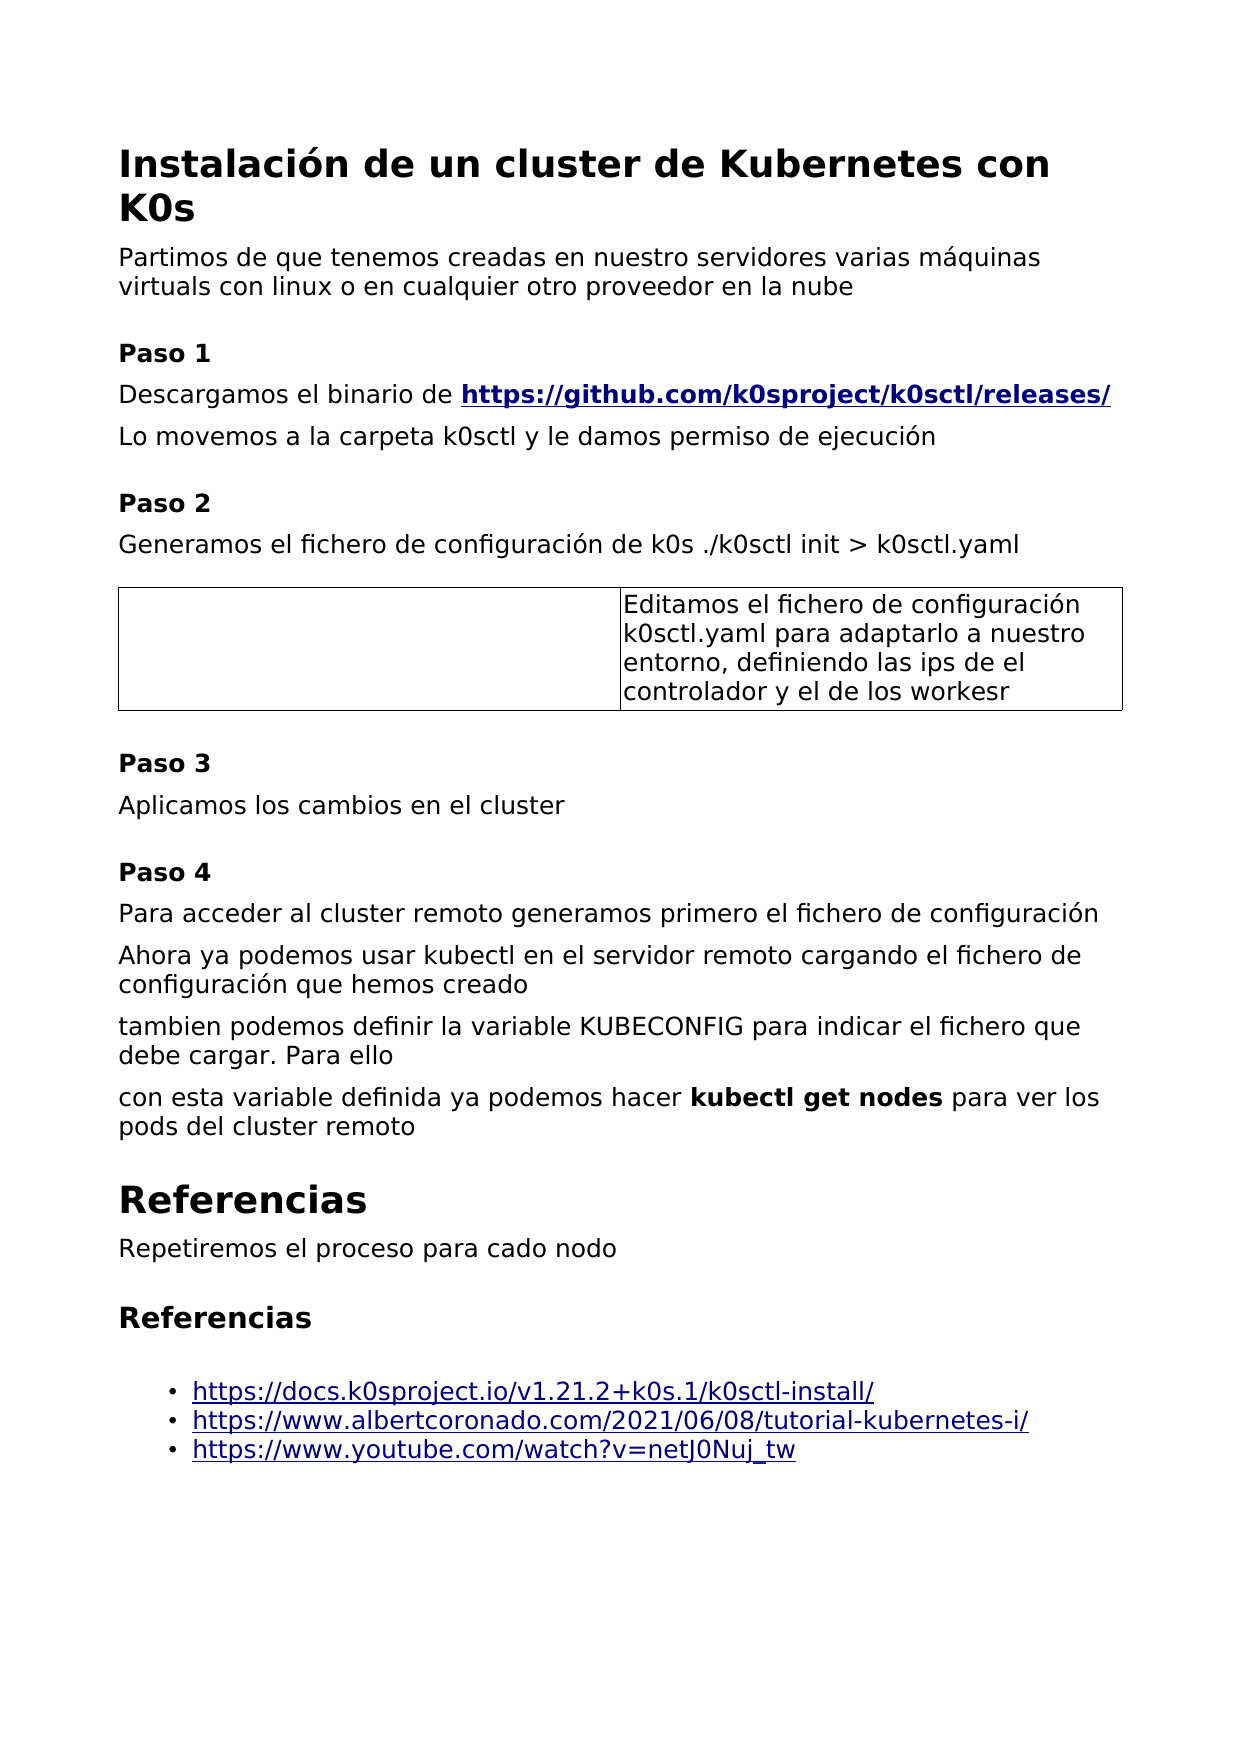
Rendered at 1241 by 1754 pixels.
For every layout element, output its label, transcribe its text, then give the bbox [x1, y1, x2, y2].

text con esta variable definida ya podemos hacer kubectl get nodes para ver los pods del cluster remoto [118, 1083, 1122, 1141]
text Ahora ya podemos usar kubectl en el servidor remoto cargando el fichero de configuración que hemos creado [118, 941, 1122, 999]
subtitle Referencias [118, 1178, 1122, 1222]
subtitle Paso 4 [118, 858, 1122, 887]
subtitle Referencias [118, 1301, 1122, 1335]
text Partimos de que tenemos creadas en nuestro servidores varias máquinas virtuals con linux o en cualquier otro proveedor en la nube [118, 243, 1122, 301]
subtitle Paso 2 [118, 489, 1122, 518]
text Repetiremos el proceso para cado nodo [118, 1235, 1122, 1264]
table_header [119, 588, 620, 709]
subtitle Instalación de un cluster de Kubernetes con K0s [118, 143, 1122, 230]
text Para acceder al cluster remoto generamos primero el fichero de configuración [118, 899, 1122, 928]
list https://www.albertcoronado.com/2021/06/08/tutorial-kubernetes-i/ [177, 1406, 1122, 1436]
text Descargamos el binario de https://github.com/k0sproject/k0sctl/releases/ [118, 380, 1122, 409]
subtitle Paso 3 [118, 749, 1122, 778]
subtitle Paso 1 [118, 339, 1122, 368]
text tambien podemos definir la variable KUBECONFIG para indicar el fichero que debe cargar. Para ello [118, 1012, 1122, 1070]
text Generamos el fichero de configuración de k0s ./k0sctl init > k0sctl.yaml [118, 530, 1122, 559]
text Lo movemos a la carpeta k0sctl y le damos permiso de ejecución [118, 422, 1122, 451]
text Aplicamos los cambios en el cluster [118, 791, 1122, 820]
table_header Editamos el fichero de configuración k0sctl.yaml para adaptarlo a nuestro entorno, definiendo las ips de el controlador y el de los workesr [621, 588, 1122, 709]
list https://docs.k0sproject.io/v1.21.2+k0s.1/k0sctl-install/ [177, 1377, 1122, 1406]
list https://www.youtube.com/watch?v=netJ0Nuj_tw [177, 1436, 1122, 1465]
